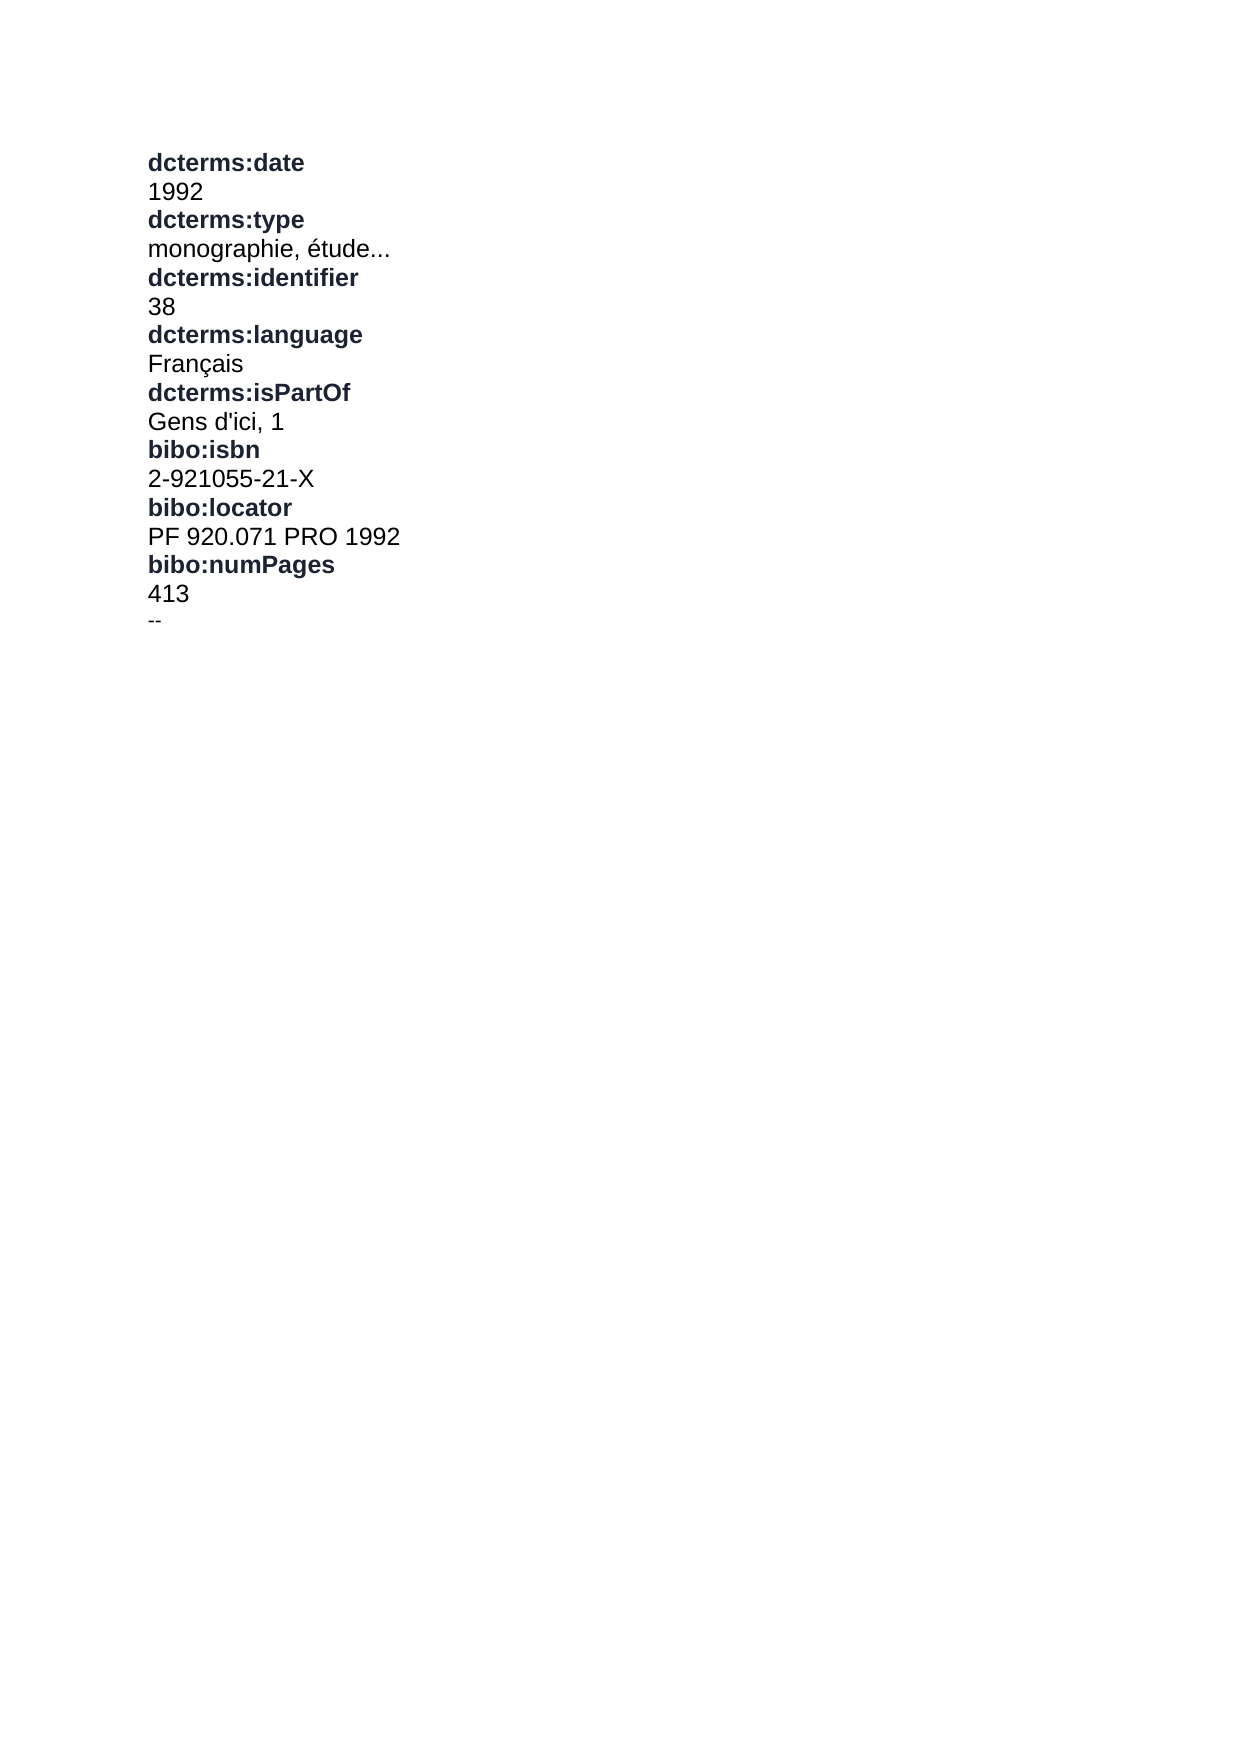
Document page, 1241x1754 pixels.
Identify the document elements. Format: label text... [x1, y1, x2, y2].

text dcterms:type [148, 205, 1092, 234]
text 2-921055-21-X [148, 464, 1092, 493]
text dcterms:identifier [148, 263, 1092, 291]
text dcterms:date [148, 148, 1092, 176]
text bibo:numPages [148, 550, 1092, 579]
text monographie, étude... [148, 234, 1092, 263]
text bibo:locator [148, 493, 1092, 521]
text Français [148, 349, 1092, 378]
text 413 [148, 579, 1092, 608]
text 1992 [148, 176, 1092, 205]
text dcterms:isPartOf [148, 378, 1092, 406]
text -- [148, 608, 1092, 632]
text bibo:isbn [148, 435, 1092, 464]
text 38 [148, 291, 1092, 320]
text Gens d'ici, 1 [148, 406, 1092, 435]
text PF 920.071 PRO 1992 [148, 521, 1092, 550]
text dcterms:language [148, 320, 1092, 349]
